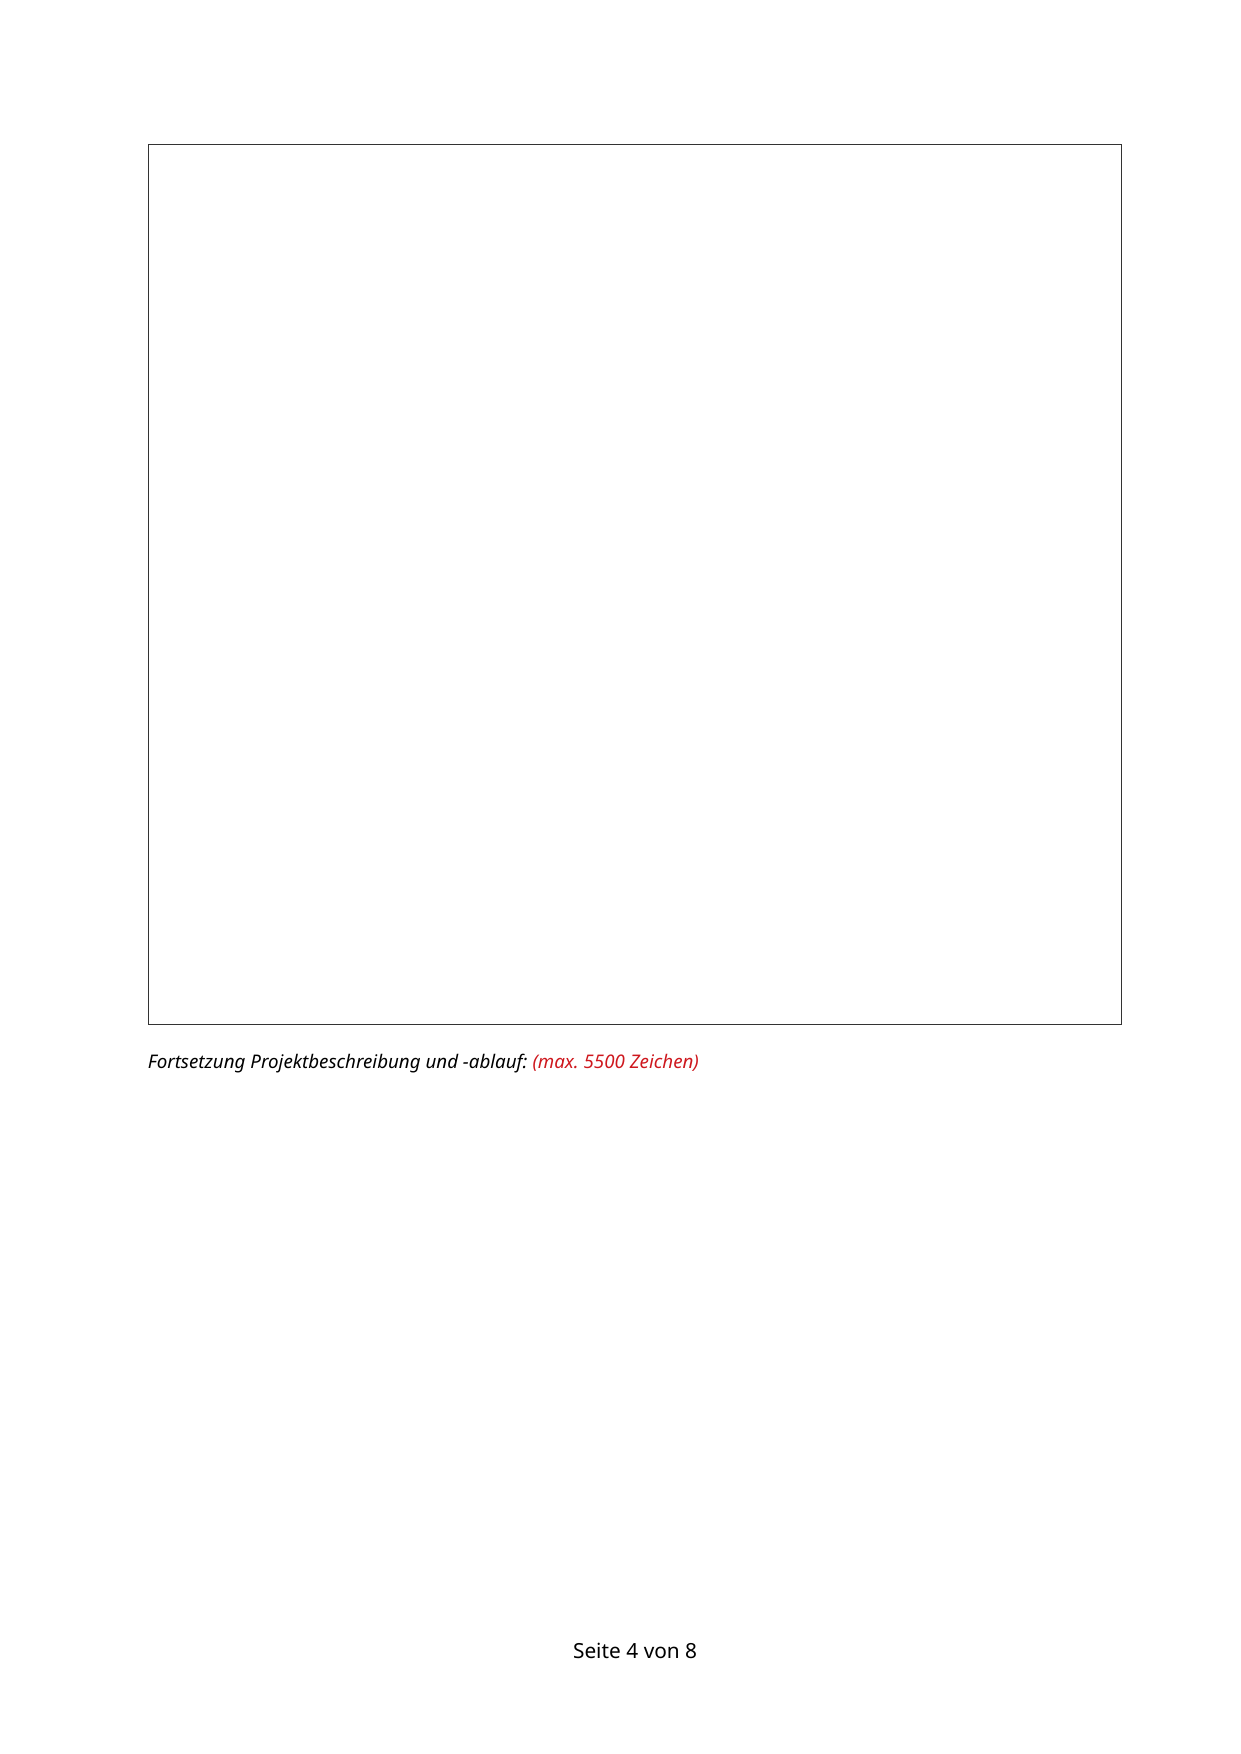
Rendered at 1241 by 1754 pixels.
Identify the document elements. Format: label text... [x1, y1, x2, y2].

text Fortsetzung Projektbeschreibung und -ablauf: (max. 5500 Zeichen) [148, 1049, 1122, 1074]
